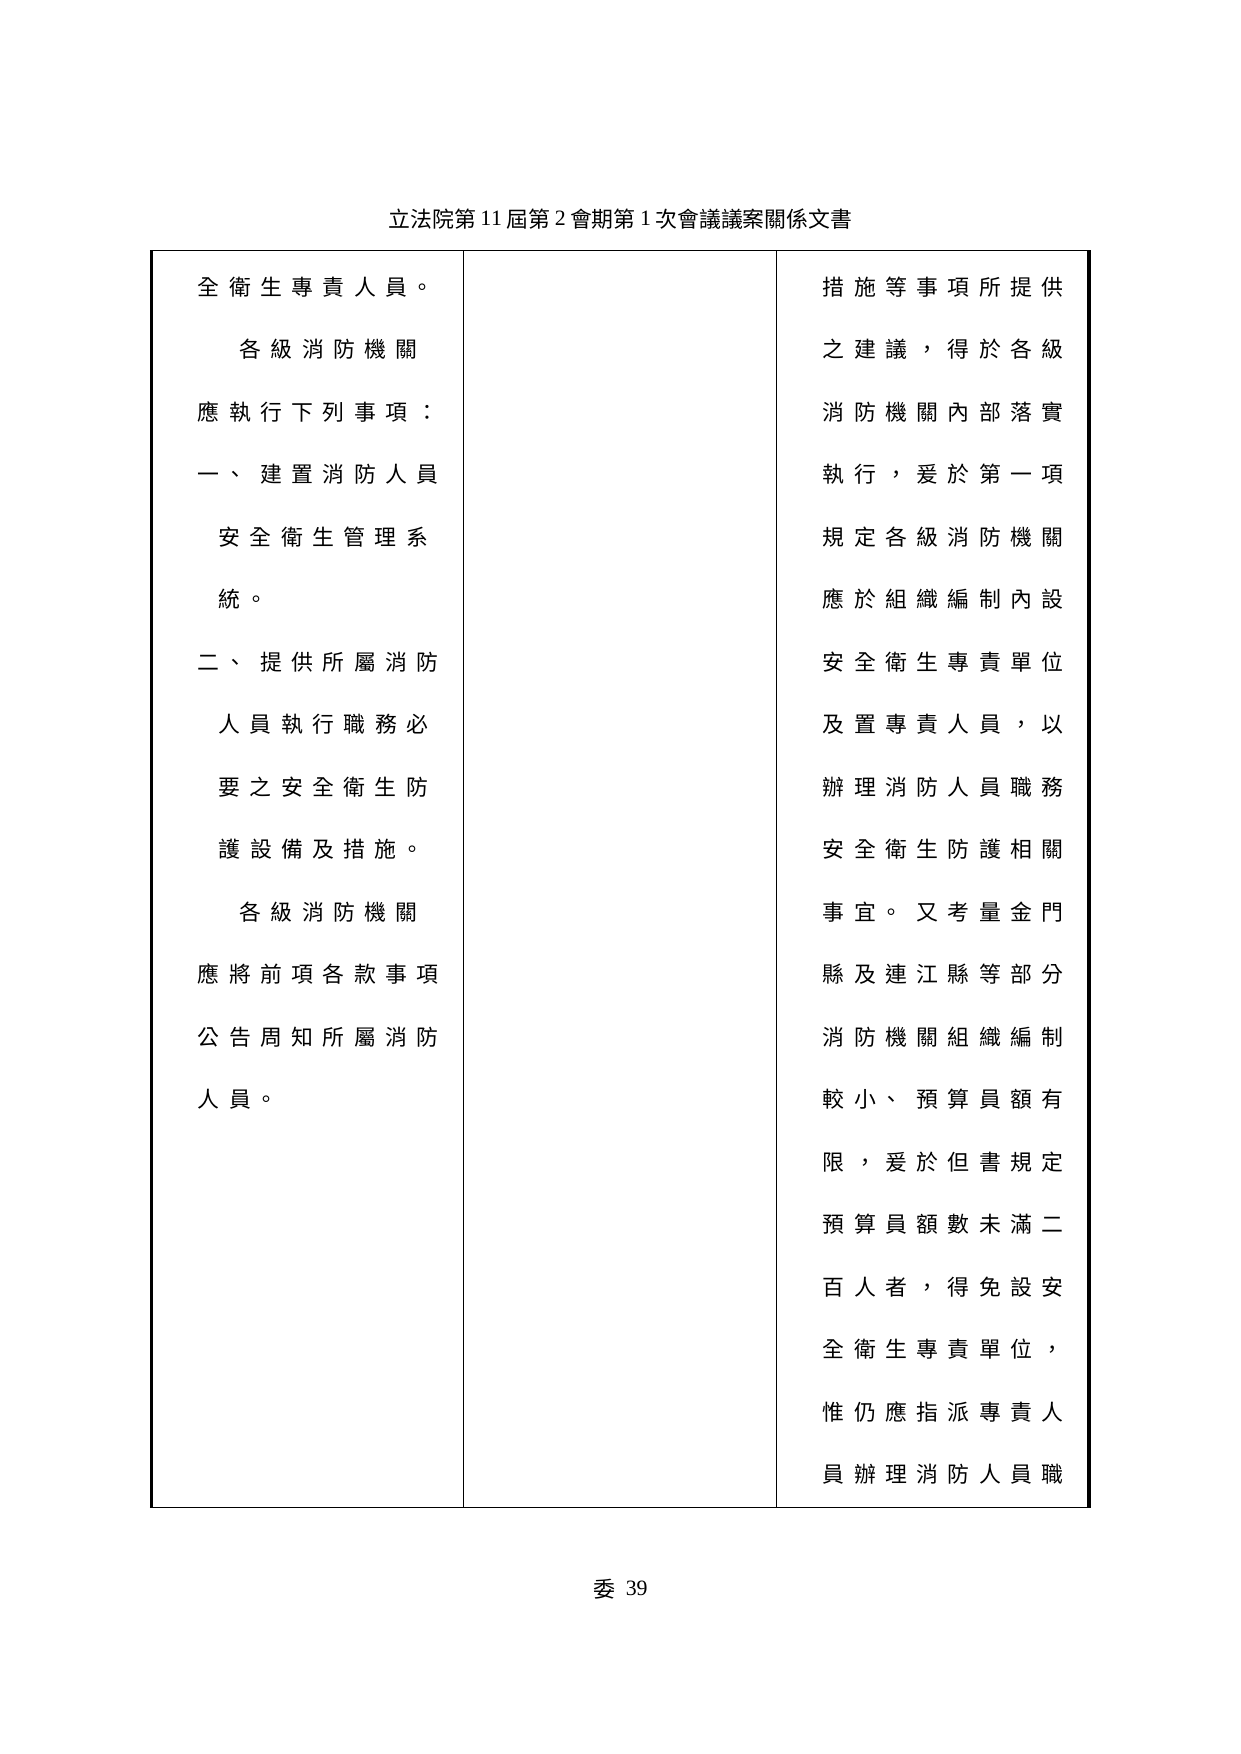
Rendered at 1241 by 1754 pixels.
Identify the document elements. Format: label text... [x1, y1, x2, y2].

table_cell [464, 251, 776, 1507]
table_cell 措施等事項所提供之建議，得於各級消防機關內部落實執行，爰於第一項規定各級消防機關應於組織編制內設安全衛生專責單位及置專責人員，以辦理消防人員職務安全衛生防護相關事宜。又考量金門縣及連江縣等部分消防機關組織編制較小、預算員額有限，爰於但書規定預算員額數未滿二百人者，得免設安全衛生專責單位，惟仍應指派專責人員辦理消防人員職 [777, 251, 1087, 1507]
table_cell 全衛生專責人員。 各級消防機關應執行下列事項： 一、建置消防人員安全衛生管理系統。 二、提供所屬消防人員執行職務必要之安全衛生防護設備及措施。 各級消防機關應將前項各款事項公告周知所屬消防人員。 [153, 251, 463, 1507]
